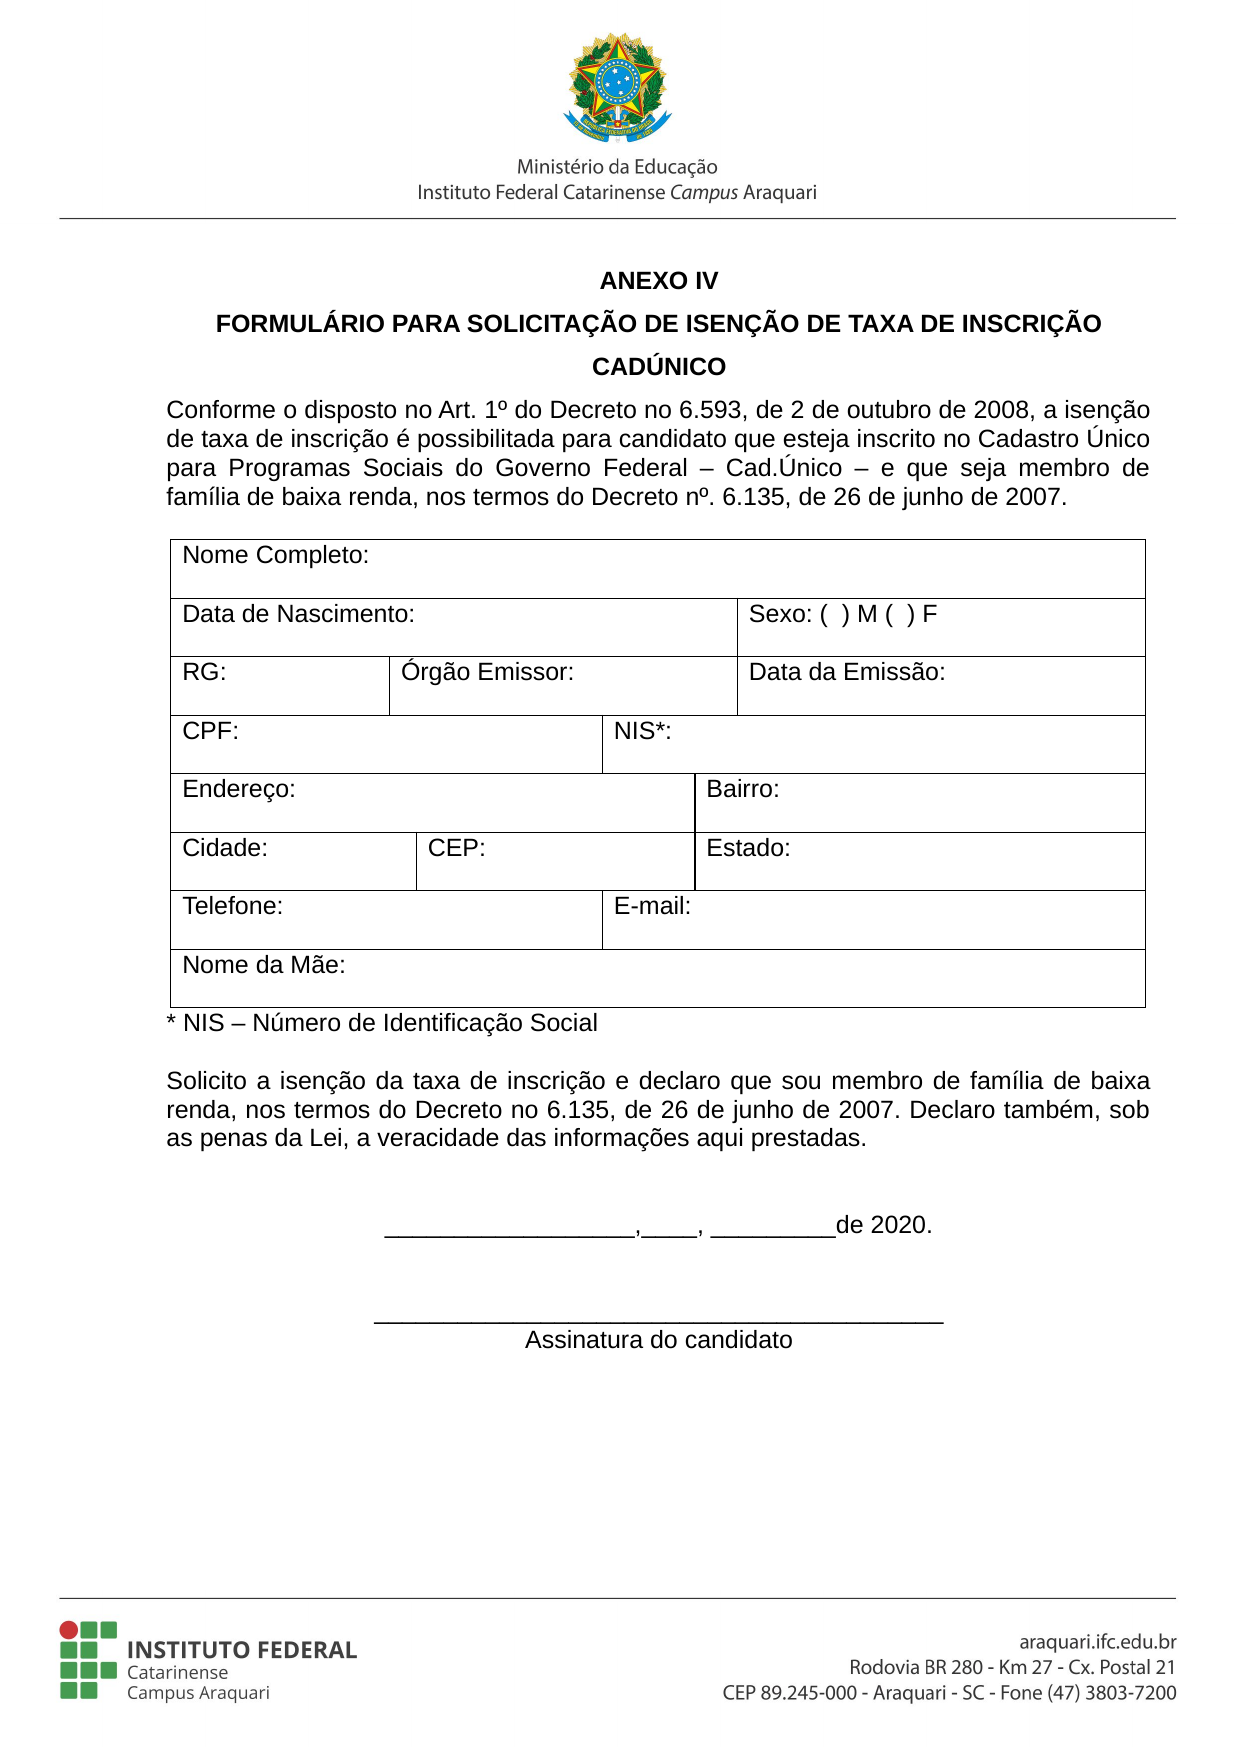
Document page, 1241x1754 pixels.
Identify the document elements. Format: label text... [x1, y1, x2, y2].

table_header Nome Completo: [171, 540, 1145, 597]
text Conforme o disposto no Art. 1º do Decreto no 6.593, de 2 de outubro de 2008, a isenção de taxa de inscrição é possibilitada para candidato que esteja inscrito no Cadastro Único para Programas Sociais do Governo Federal – Cad.Único – e que seja membro de família de baixa renda, nos termos do Decreto nº. 6.135, de 26 de junho de 2007. [166, 395, 1152, 510]
table_cell Estado: [696, 833, 1145, 890]
table_cell Sexo: ( ) M ( ) F [738, 599, 1145, 656]
text FORMULÁRIO PARA SOLICITAÇÃO DE ISENÇÃO DE TAXA DE INSCRIÇÃO [166, 309, 1152, 338]
text __________________,____, _________de 2020. [166, 1209, 1152, 1238]
table_cell Endereço: [171, 774, 694, 832]
text _________________________________________ [166, 1296, 1152, 1324]
text CADÚNICO [166, 352, 1152, 381]
text ANEXO IV [166, 266, 1152, 294]
table_cell Cidade: [171, 833, 416, 890]
table_cell E-mail: [603, 891, 1145, 949]
table_cell Nome da Mãe: [171, 950, 1145, 1007]
text * NIS – Número de Identificação Social [166, 1008, 1152, 1037]
table_cell Telefone: [171, 891, 602, 949]
table_cell CEP: [417, 833, 694, 890]
text Solicito a isenção da taxa de inscrição e declaro que sou membro de família de baixa renda, nos termos do Decreto no 6.135, de 26 de junho de 2007. Declaro também, sob as penas da Lei, a veracidade das informações aqui prestadas. [166, 1066, 1152, 1152]
table_cell Bairro: [696, 774, 1145, 832]
text Assinatura do candidato [166, 1324, 1152, 1353]
table_cell CPF: [171, 716, 602, 773]
table_cell Data da Emissão: [738, 657, 1145, 714]
picture [0, 0, 1235, 224]
table_cell RG: [171, 657, 389, 714]
table_cell Data de Nascimento: [171, 599, 737, 656]
table_cell NIS*: [603, 716, 1145, 773]
picture [0, 1590, 1235, 1747]
table_cell Órgão Emissor: [390, 657, 737, 714]
